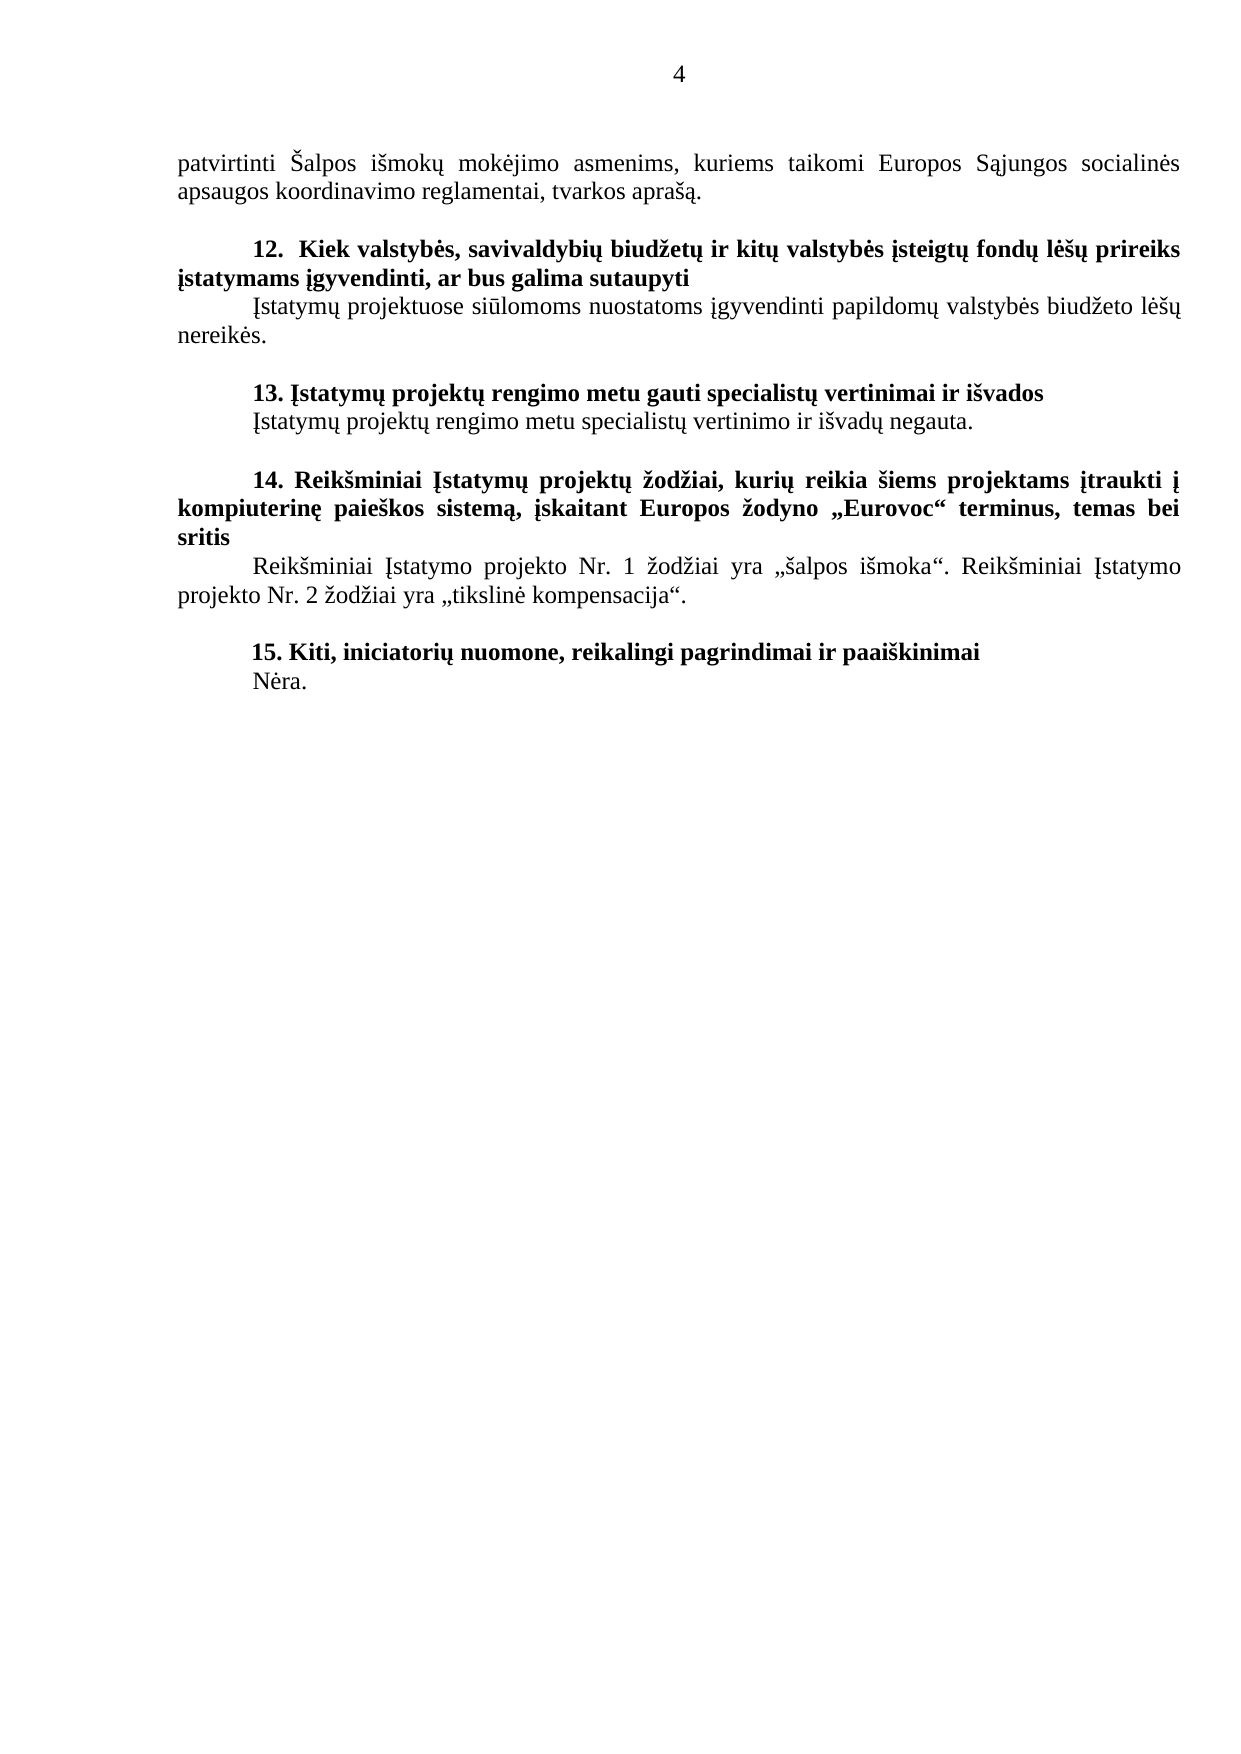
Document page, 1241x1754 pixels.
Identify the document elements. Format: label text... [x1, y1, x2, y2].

text 14. Reikšminiai Įstatymų projektų žodžiai, kurių reikia šiems projektams įtraukti į kompiuterinę paieškos sistemą, įskaitant Europos žodyno „Eurovoc“ terminus, temas bei sritis [177, 465, 1181, 551]
text Įstatymų projektų rengimo metu specialistų vertinimo ir išvadų negauta. [177, 406, 1181, 436]
text patvirtinti Šalpos išmokų mokėjimo asmenims, kuriems taikomi Europos Sąjungos socialinės apsaugos koordinavimo reglamentai, tvarkos aprašą. [177, 148, 1181, 205]
text Nėra. [177, 666, 1181, 695]
text 12. Kiek valstybės, savivaldybių biudžetų ir kitų valstybės įsteigtų fondų lėšų prireiks įstatymams įgyvendinti, ar bus galima sutaupyti [177, 234, 1181, 291]
text 13. Įstatymų projektų rengimo metu gauti specialistų vertinimai ir išvados [177, 378, 1181, 406]
text Įstatymų projektuose siūlomoms nuostatoms įgyvendinti papildomų valstybės biudžeto lėšų nereikės. [177, 291, 1181, 349]
text Reikšminiai Įstatymo projekto Nr. 1 žodžiai yra „šalpos išmoka“. Reikšminiai Įstatymo projekto Nr. 2 žodžiai yra „tikslinė kompensacija“. [177, 551, 1181, 608]
text 15. Kiti, iniciatorių nuomone, reikalingi pagrindimai ir paaiškinimai [177, 637, 1181, 666]
